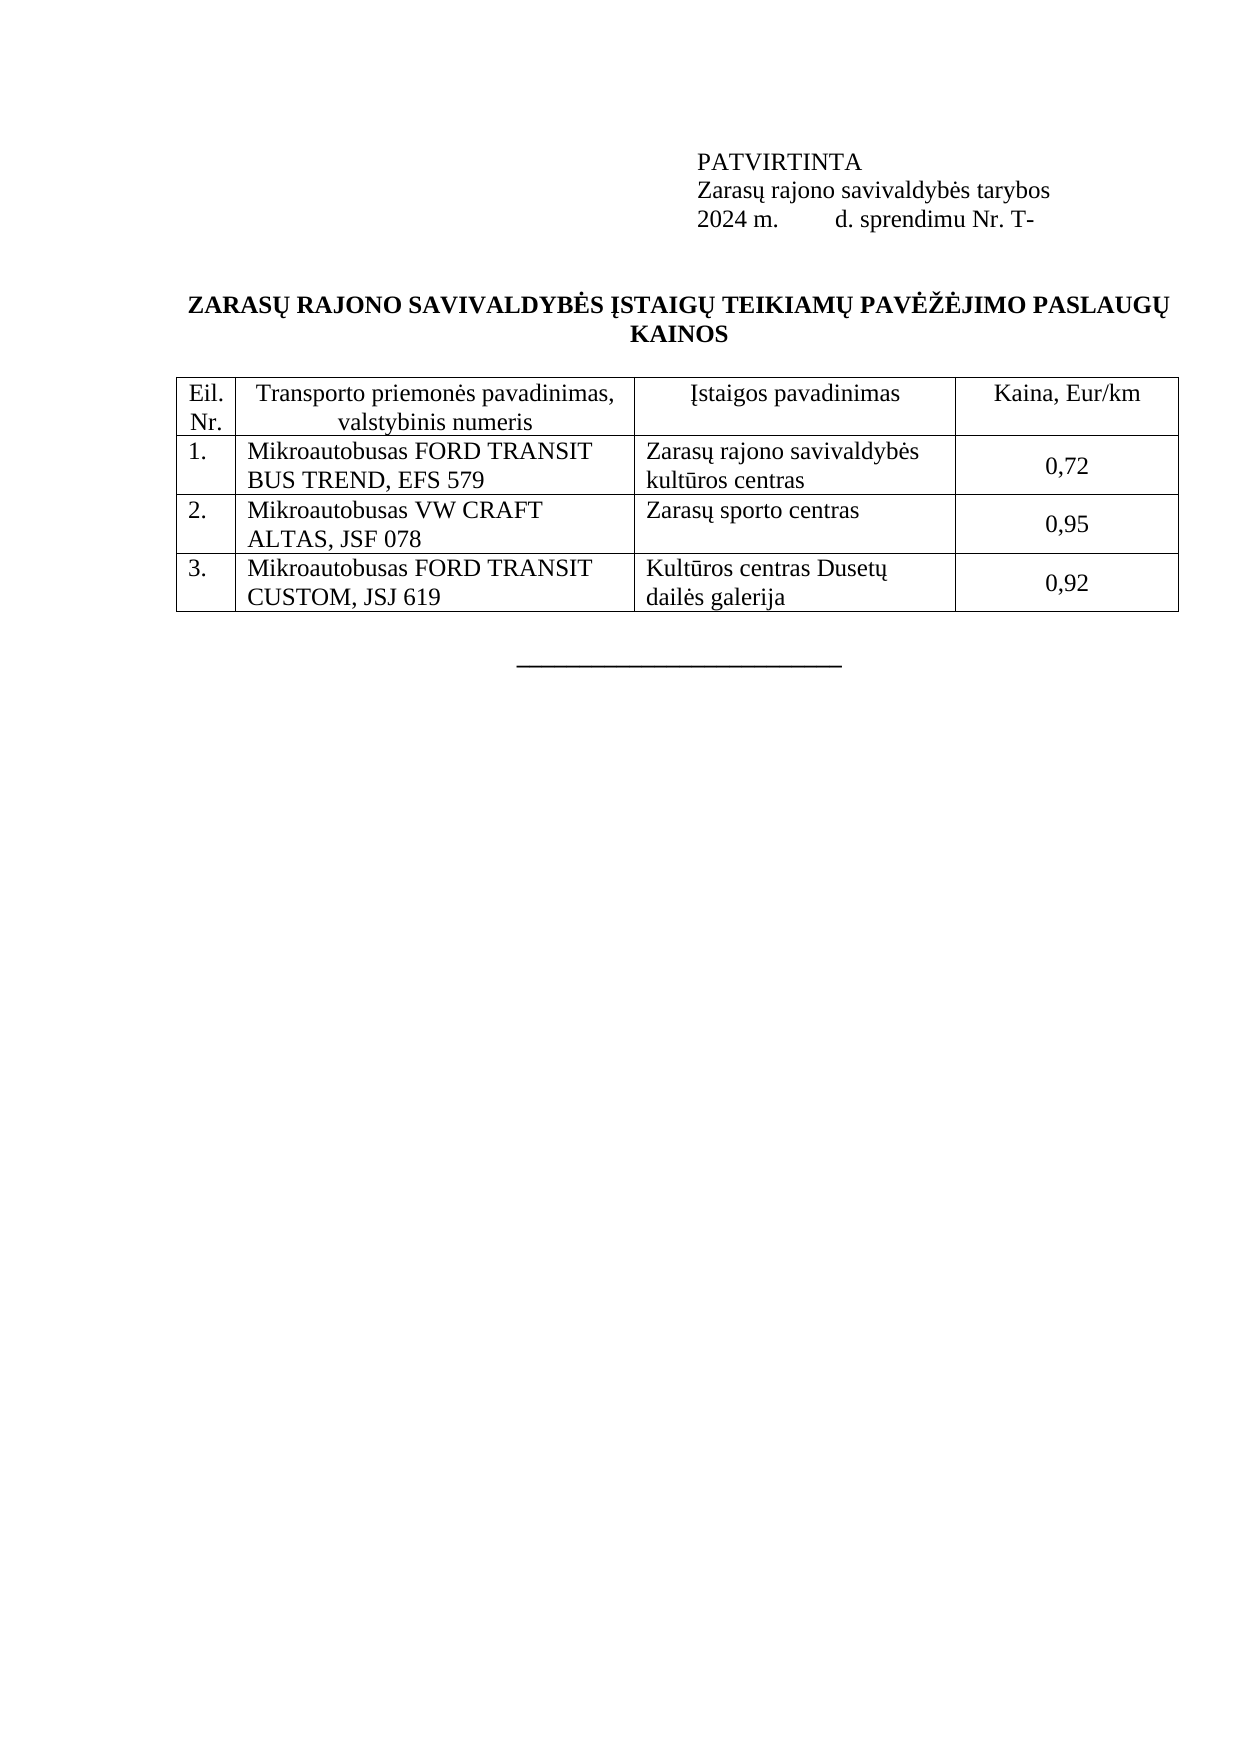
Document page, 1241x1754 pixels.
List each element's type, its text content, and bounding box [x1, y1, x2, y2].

table_cell 0,95 [956, 495, 1178, 552]
table_cell Zarasų rajono savivaldybės kultūros centras [635, 436, 955, 494]
table_cell Mikroautobusas FORD TRANSIT BUS TREND, EFS 579 [236, 436, 634, 494]
table_cell 0,72 [956, 436, 1178, 494]
table_cell 3. [177, 554, 235, 611]
table_cell 1. [177, 436, 235, 494]
table_cell Mikroautobusas VW CRAFT ALTAS, JSF 078 [236, 495, 634, 552]
table_cell 0,92 [956, 554, 1178, 611]
text ZARASŲ RAJONO SAVIVALDYBĖS ĮSTAIGŲ TEIKIAMŲ PAVĖŽĖJIMO PASLAUGŲ KAINOS [177, 291, 1181, 348]
text 2024 m. d. sprendimu Nr. T- [697, 204, 1181, 233]
table_header Eil. Nr. [177, 378, 235, 435]
table_cell Mikroautobusas FORD TRANSIT CUSTOM, JSJ 619 [236, 554, 634, 611]
table_cell Zarasų sporto centras [635, 495, 955, 552]
table_header Kaina, Eur/km [956, 378, 1178, 435]
text __________________________ [177, 641, 1181, 669]
table_header Transporto priemonės pavadinimas, valstybinis numeris [236, 378, 634, 435]
table_cell 2. [177, 495, 235, 552]
text Zarasų rajono savivaldybės tarybos [697, 176, 1181, 204]
table_header Įstaigos pavadinimas [635, 378, 955, 435]
text PATVIRTINTA [697, 147, 1181, 176]
table_cell Kultūros centras Dusetų dailės galerija [635, 554, 955, 611]
